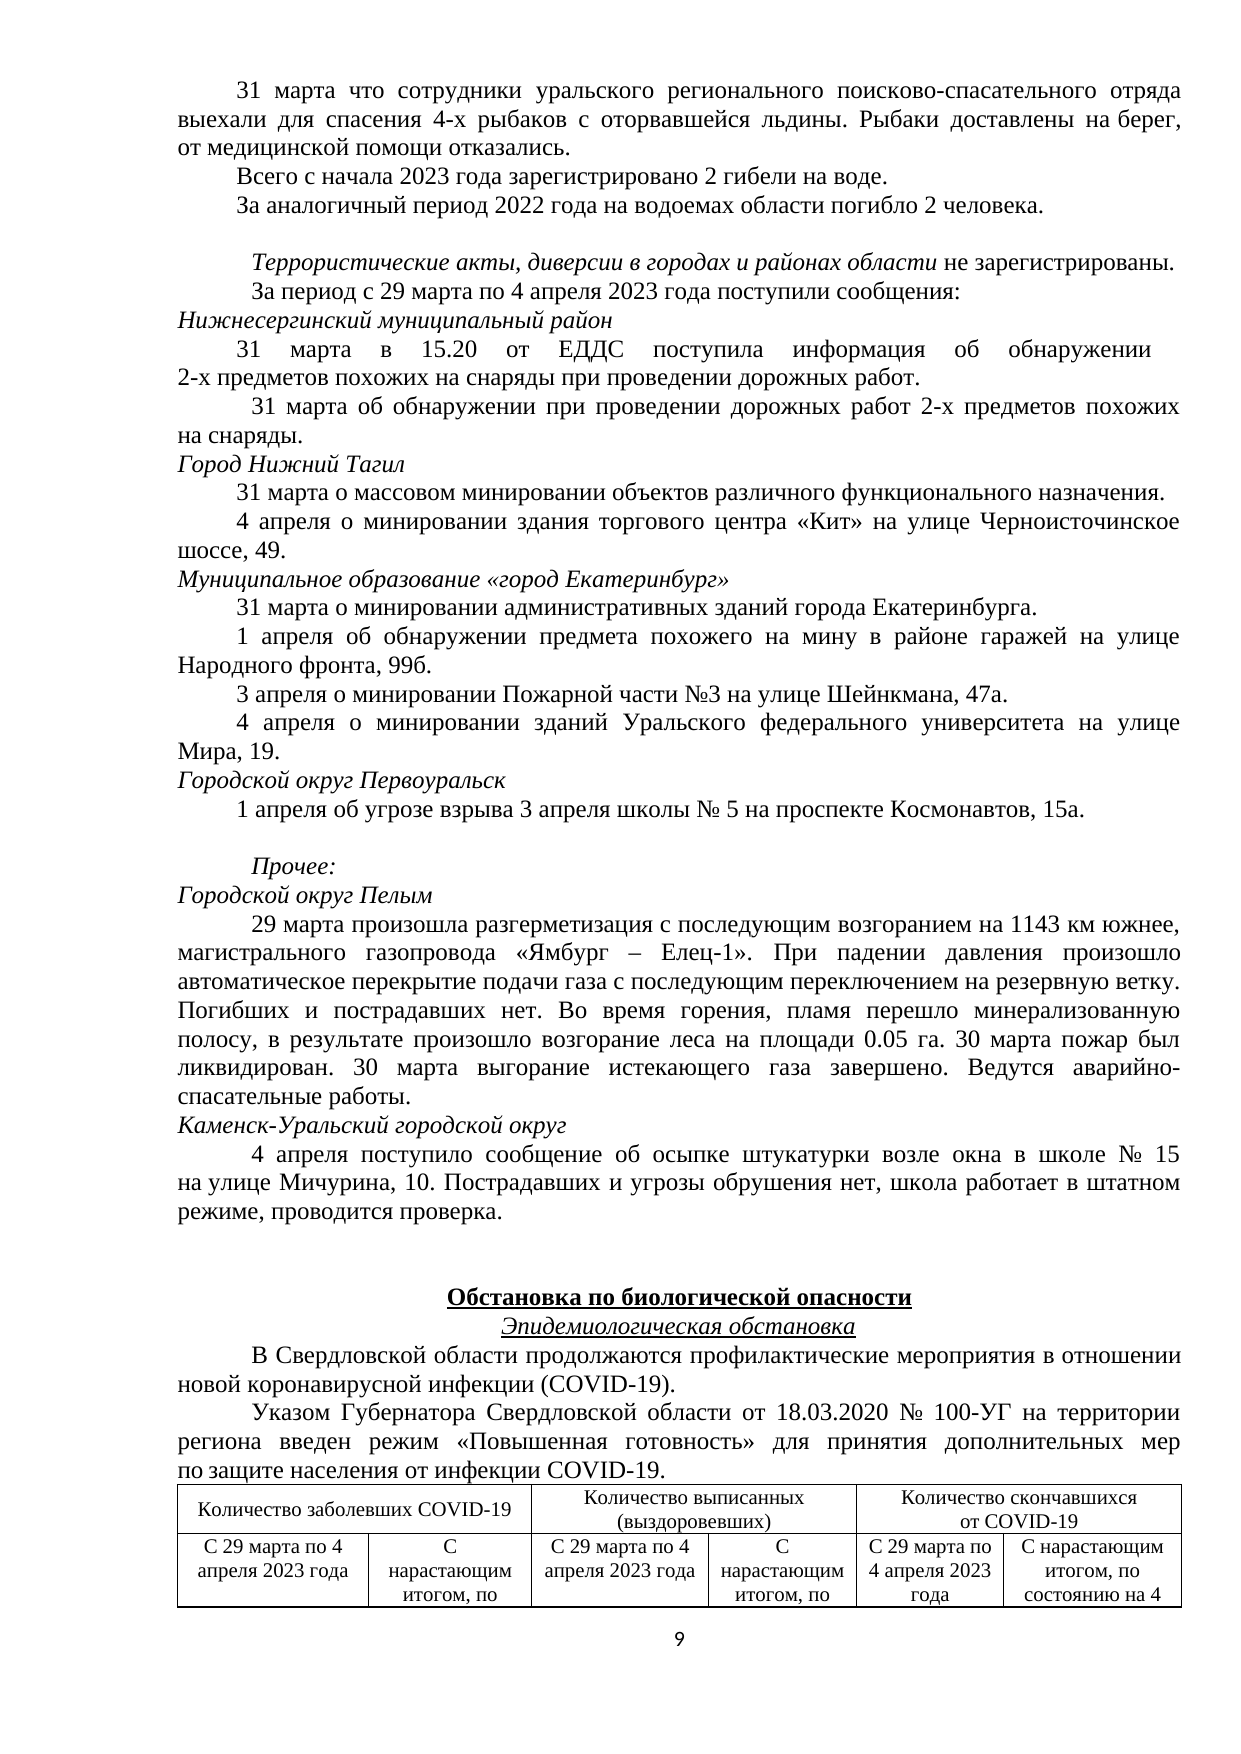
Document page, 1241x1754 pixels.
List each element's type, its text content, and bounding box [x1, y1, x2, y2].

text В Свердловской области продолжаются профилактические мероприятия в отношении новой коронавирусной инфекции (COVID-19). [177, 1340, 1181, 1397]
text 1 апреля об угрозе взрыва 3 апреля школы № 5 на проспекте Космонавтов, 15а. [177, 794, 1181, 822]
text Террористические акты, диверсии в городах и районах области не зарегистрированы. [177, 247, 1181, 276]
text За период с 29 марта по 4 апреля 2023 года поступили сообщения: [177, 276, 1181, 305]
table_cell С 29 марта по 4 апреля 2023 года [178, 1534, 368, 1606]
table_header Количество выписанных (выздоровевших) [532, 1485, 856, 1533]
text 4 апреля поступило сообщение об осыпке штукатурки возле окна в школе № 15 на улице Мичурина, 10. Пострадавших и угрозы обрушения нет, школа работает в штатном режиме, проводится проверка. [177, 1139, 1181, 1225]
text 4 апреля о минировании зданий Уральского федерального университета на улице Мира, 19. [177, 707, 1181, 765]
table_header Количество скончавшихся от COVID-19 [857, 1485, 1181, 1533]
table_cell С нарастающим итогом, по состоянию на 4 [1004, 1534, 1181, 1606]
text 4 апреля о минировании здания торгового центра «Кит» на улице Черноисточинское шоссе, 49. [177, 506, 1181, 564]
text 31 марта об обнаружении при проведении дорожных работ 2-х предметов похожих на снаряды. [177, 391, 1181, 449]
table_header Количество заболевших COVID-19 [178, 1485, 531, 1533]
text Указом Губернатора Свердловской области от 18.03.2020 № 100-УГ на территории региона введен режим «Повышенная готовность» для принятия дополнительных мер по защите населения от инфекции COVID-19. [177, 1397, 1181, 1484]
text 31 марта в 15.20 от ЕДДС поступила информация об обнаружении 2-х предметов похожих на снаряды при проведении дорожных работ. [177, 334, 1181, 391]
text 31 марта о минировании административных зданий города Екатеринбурга. [177, 592, 1181, 621]
text Город Нижний Тагил [177, 449, 1181, 477]
table_cell С 29 марта по 4 апреля 2023 года [532, 1534, 708, 1606]
text За аналогичный период 2022 года на водоемах области погибло 2 человека. [177, 190, 1181, 219]
text Всего с начала 2023 года зарегистрировано 2 гибели на воде. [177, 161, 1181, 190]
text 29 марта произошла разгерметизация с последующим возгоранием на 1143 км южнее, магистрального газопровода «Ямбург – Елец-1». При падении давления произошло автоматическое перекрытие подачи газа с последующим переключением на резервную ветку. Погибших и пострадавших нет. Во время горения, пламя перешло минерализованную полосу, в результате произошло возгорание леса на площади 0.05 га. 30 марта пожар был ликвидирован. 30 марта выгорание истекающего газа завершено. Ведутся аварийно-спасательные работы. [177, 909, 1181, 1110]
text Городской округ Первоуральск [177, 765, 1181, 794]
text 31 марта что сотрудники уральского регионального поисково-спасательного отряда выехали для спасения 4-х рыбаков с оторвавшейся льдины. Рыбаки доставлены на берег, от медицинской помощи отказались. [177, 75, 1181, 161]
text Эпидемиологическая обстановка [177, 1311, 1181, 1340]
table_cell С 29 марта по 4 апреля 2023 года [857, 1534, 1003, 1606]
text Прочее: [177, 851, 1181, 880]
text Муниципальное образование «город Екатеринбург» [177, 564, 1181, 592]
text Нижнесергинский муниципальный район [177, 305, 1181, 334]
text Обстановка по биологической опасности [177, 1282, 1181, 1311]
table_cell С нарастающим итогом, по состоянию на 4 апреля 2023 года [369, 1534, 531, 1606]
text Каменск-Уральский городской округ [177, 1110, 1181, 1139]
text 31 марта о массовом минировании объектов различного функционального назначения. [177, 477, 1181, 506]
text Городской округ Пелым [177, 880, 1181, 909]
text 3 апреля о минировании Пожарной части №3 на улице Шейнкмана, 47а. [177, 679, 1181, 707]
text 1 апреля об обнаружении предмета похожего на мину в районе гаражей на улице Народного фронта, 99б. [177, 621, 1181, 679]
table_cell С нарастающим итогом, по состоянию на 4 апреля 2023 года [709, 1534, 856, 1606]
